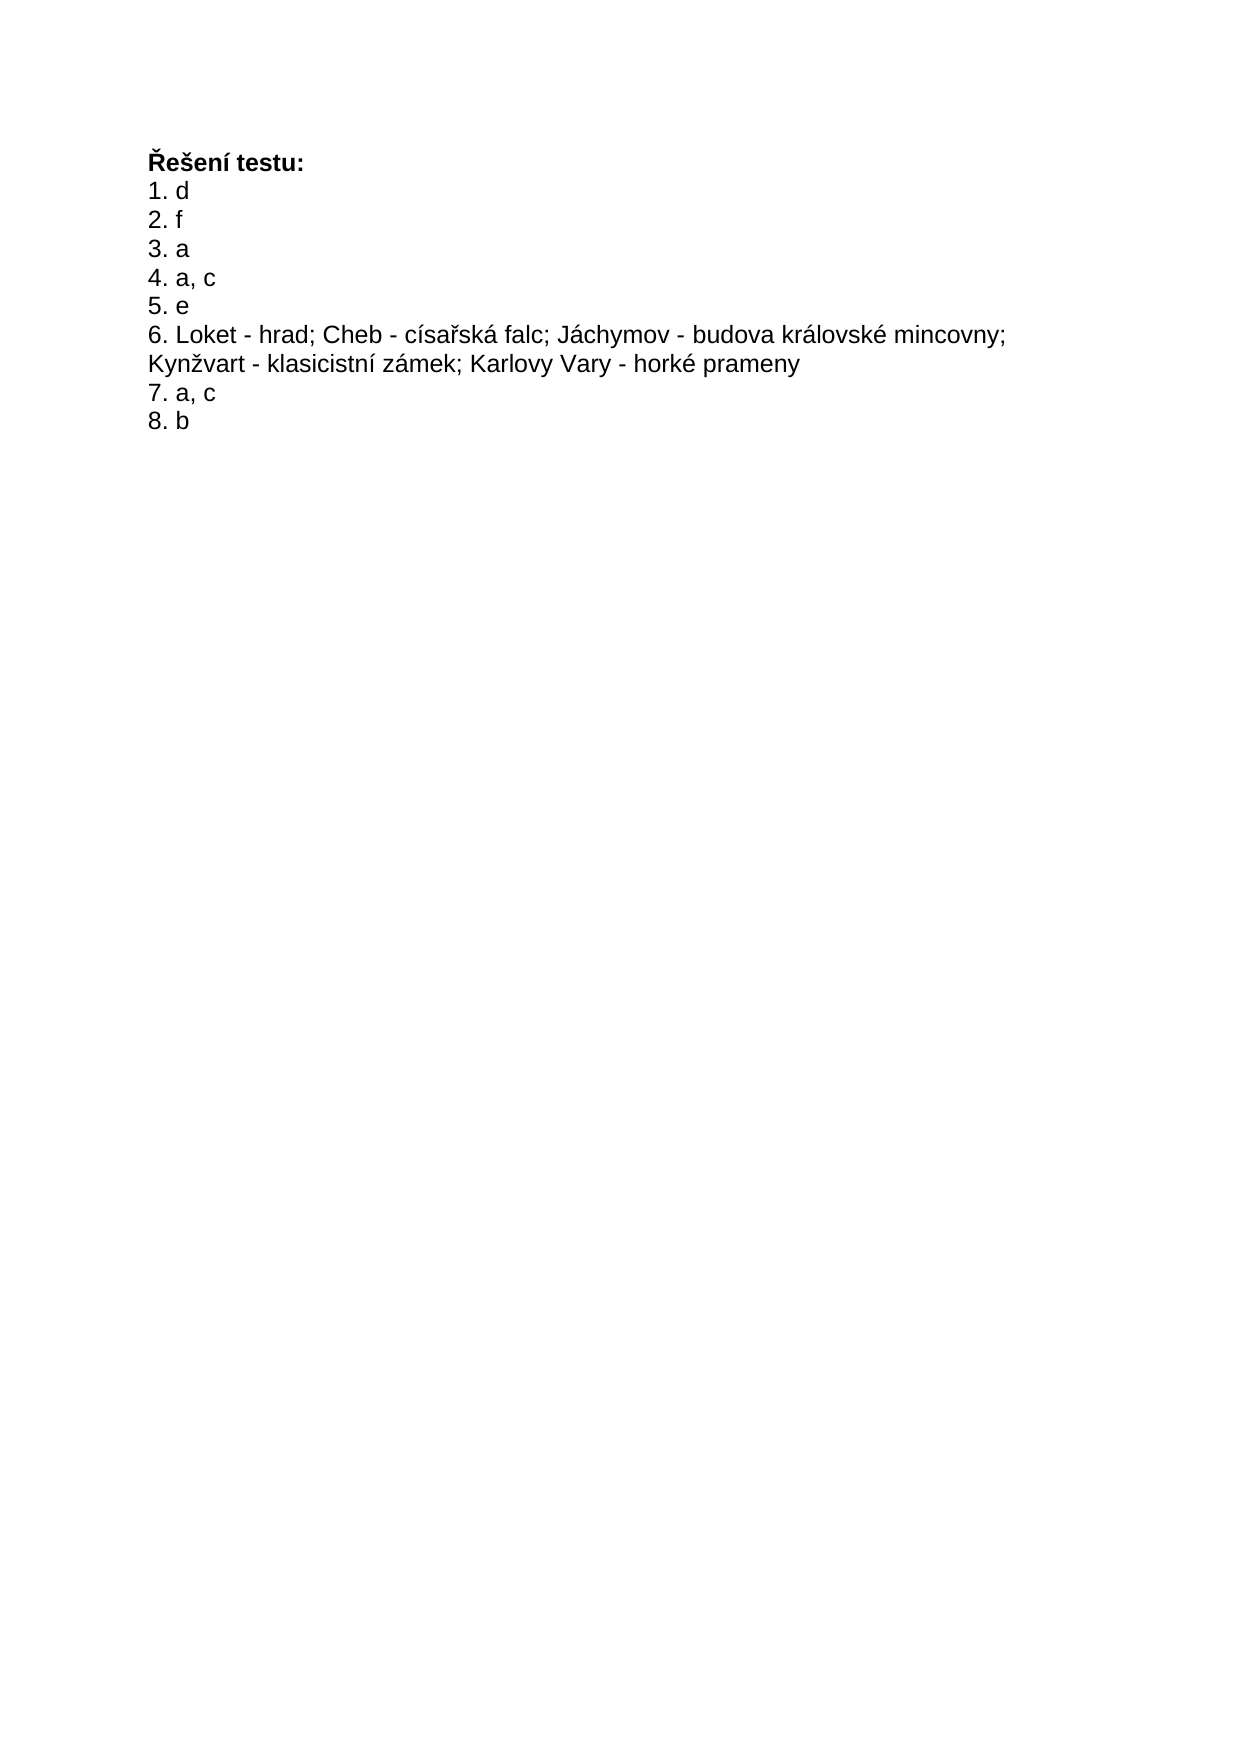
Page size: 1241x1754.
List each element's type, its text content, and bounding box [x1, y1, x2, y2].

text 8. b [148, 406, 1093, 435]
text 1. d [148, 176, 1093, 205]
text 7. a, c [148, 378, 1093, 406]
text Řešení testu: [148, 148, 1093, 176]
text 6. Loket - hrad; Cheb - císařská falc; Jáchymov - budova královské mincovny; Kynžvart - klasicistní zámek; Karlovy Vary - horké prameny [148, 320, 1093, 378]
text 2. f [148, 205, 1093, 234]
text 3. a [148, 234, 1093, 263]
text 4. a, c [148, 263, 1093, 291]
text 5. e [148, 291, 1093, 320]
